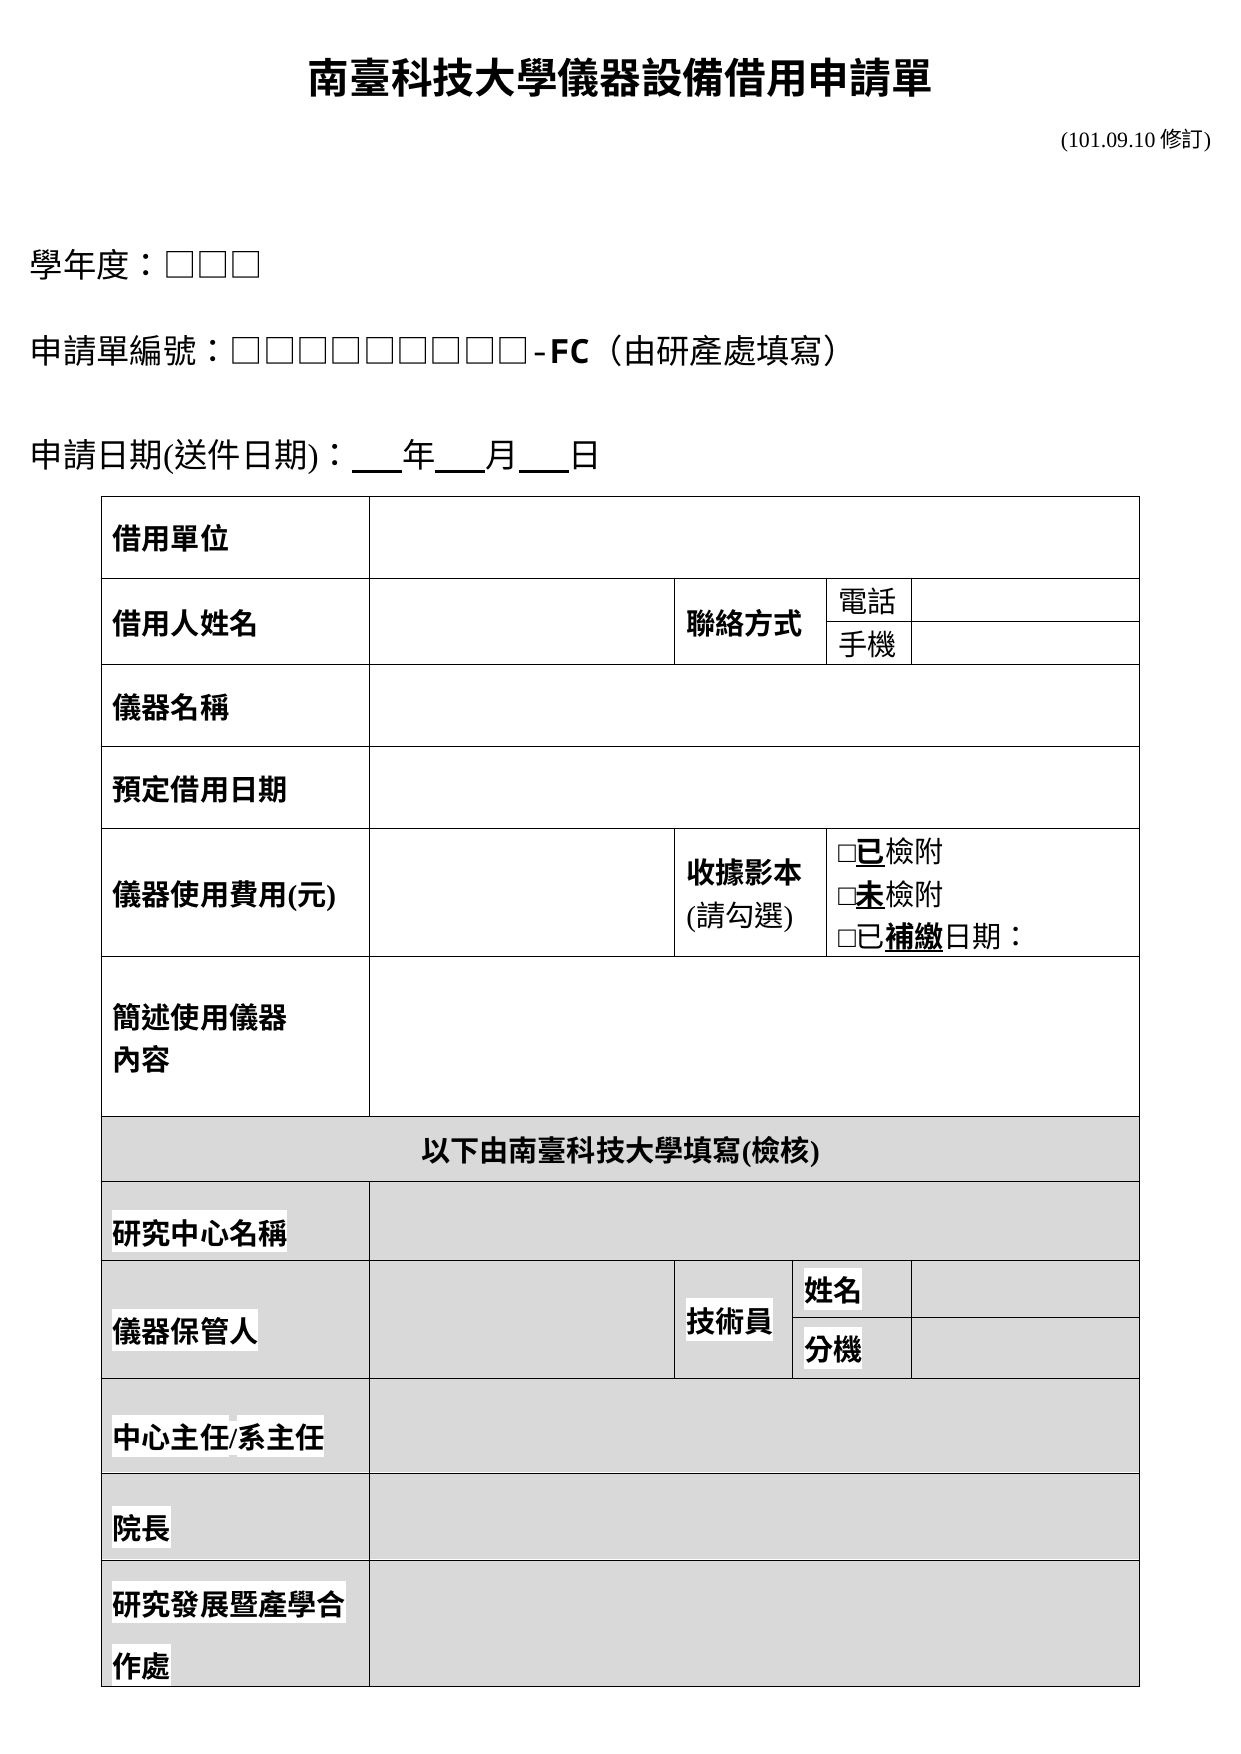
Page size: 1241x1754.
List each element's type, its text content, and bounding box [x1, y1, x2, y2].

table_cell 儀器使用費用(元) [102, 829, 369, 956]
table_cell □已檢附 □未檢附 □已補繳日期： [827, 829, 1139, 956]
table_cell 儀器保管人 [102, 1261, 369, 1378]
table_cell 電話 [827, 579, 911, 621]
table_cell [912, 579, 1139, 621]
table_cell [370, 1261, 674, 1378]
table_cell [370, 829, 674, 956]
table_cell [370, 1379, 1139, 1472]
table_cell 預定借用日期 [102, 747, 369, 828]
table_cell 研究發展暨產學合作處 [102, 1561, 369, 1686]
table_cell 分機 [793, 1318, 911, 1378]
table_cell 收據影本 (請勾選) [675, 829, 826, 956]
table_cell [912, 622, 1139, 664]
text 申請單編號：□□□□□□□□□-FC（由研產處填寫） [29, 325, 1211, 373]
table_cell 技術員 [675, 1261, 792, 1378]
text 學年度：□□□ [29, 239, 1211, 287]
table_header 借用單位 [102, 497, 369, 577]
table_cell 手機 [827, 622, 911, 664]
table_cell [370, 747, 1139, 828]
table_cell [370, 1561, 1139, 1686]
text 申請日期(送件日期)： 年 月 日 [29, 429, 1211, 477]
table_cell [370, 1182, 1139, 1260]
table_cell 以下由南臺科技大學填寫(檢核) [102, 1117, 1139, 1181]
table_cell [370, 579, 674, 664]
table_cell 中心主任/系主任 [102, 1379, 369, 1472]
table_cell [912, 1318, 1139, 1378]
text (101.09.10修訂) [29, 96, 1211, 158]
table_cell [370, 1474, 1139, 1559]
text 南臺科技大學儀器設備借用申請單 [29, 33, 1211, 96]
table_header [370, 497, 1139, 577]
table_cell 借用人姓名 [102, 579, 369, 664]
table_cell 聯絡方式 [675, 579, 826, 664]
table_cell [370, 957, 1139, 1116]
table_cell [370, 665, 1139, 746]
table_cell [912, 1261, 1139, 1317]
table_cell 研究中心名稱 [102, 1182, 369, 1260]
table_cell 儀器名稱 [102, 665, 369, 746]
table_cell 姓名 [793, 1261, 911, 1317]
table_cell 簡述使用儀器 內容 [102, 957, 369, 1116]
table_cell 院長 [102, 1474, 369, 1559]
